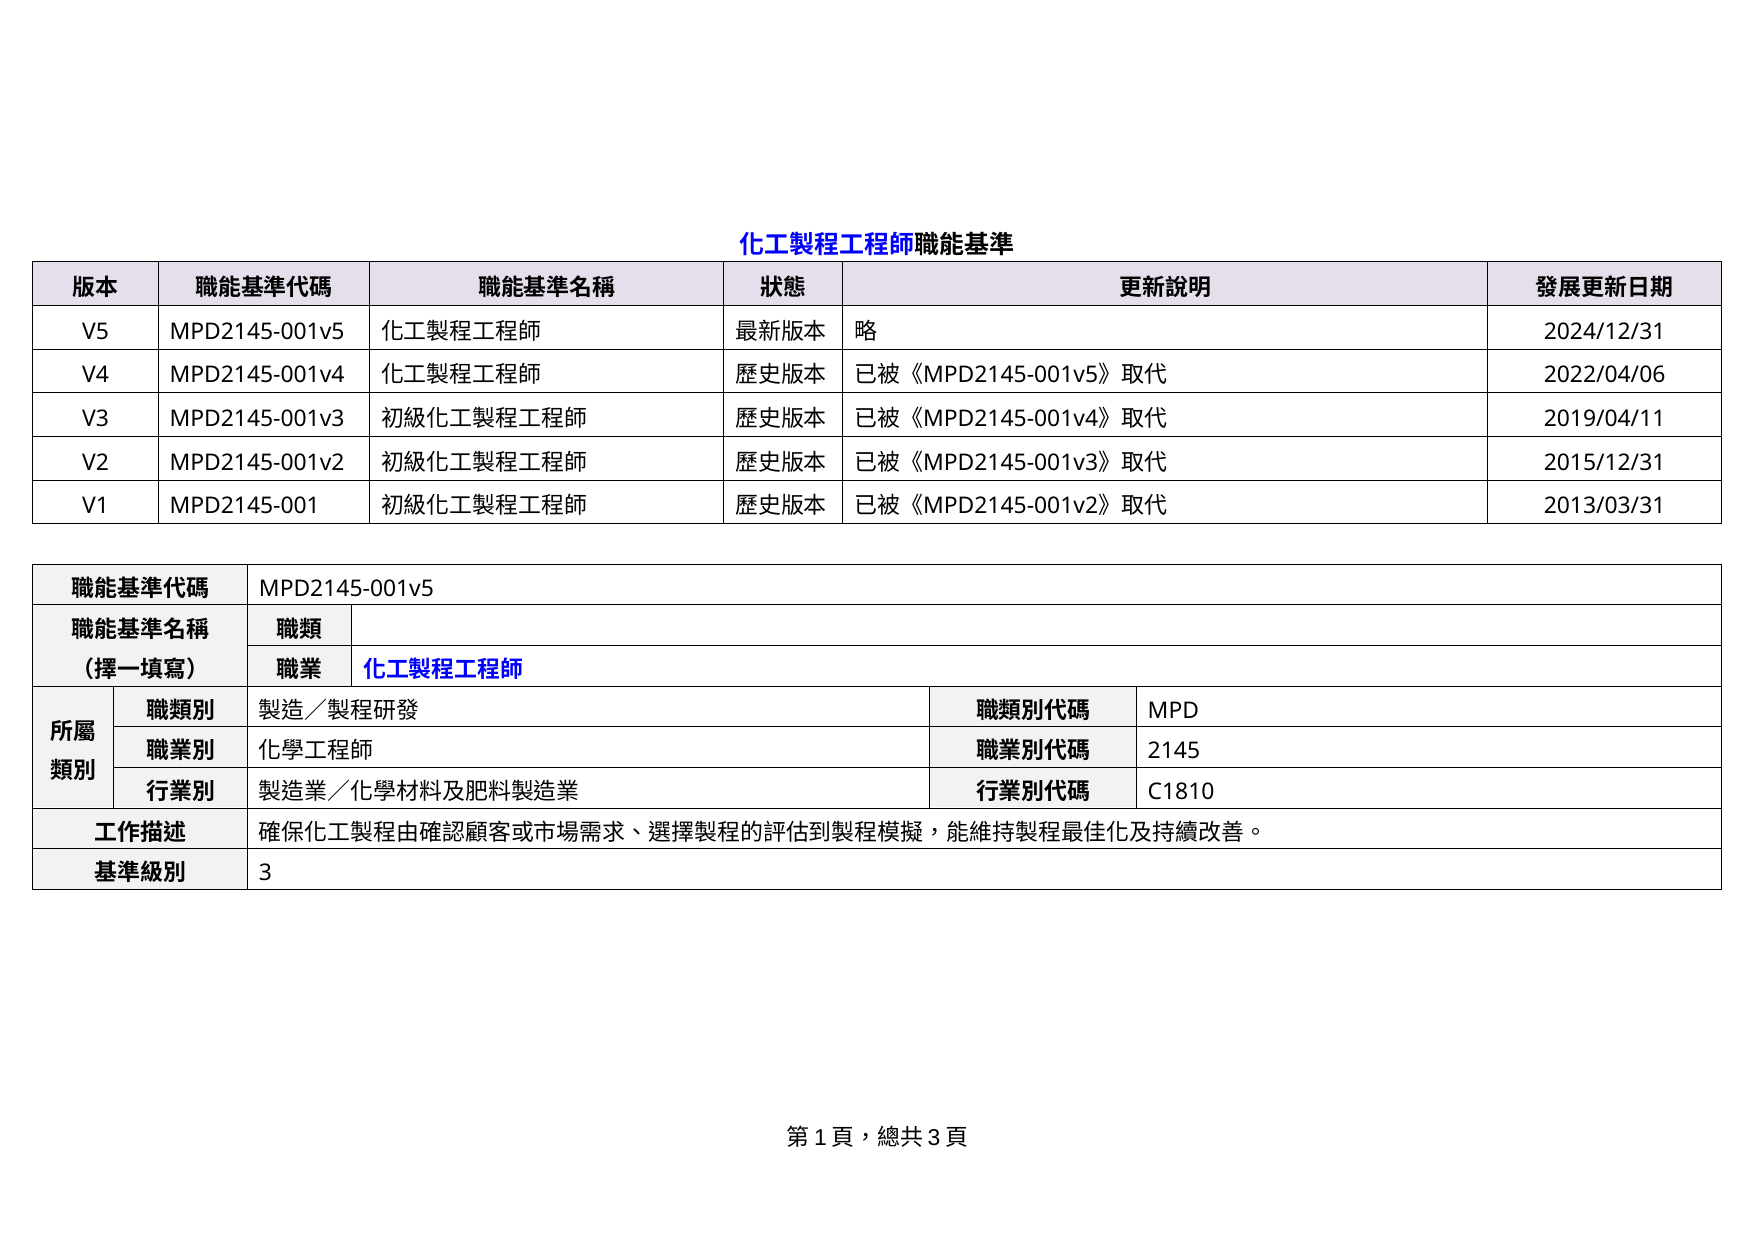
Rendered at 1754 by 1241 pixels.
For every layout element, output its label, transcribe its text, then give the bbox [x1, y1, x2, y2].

table_cell 3 [248, 849, 1721, 889]
table_cell 初級化工製程工程師 [370, 393, 723, 436]
table_cell [352, 605, 1721, 645]
table_cell MPD2145-001v5 [159, 306, 369, 348]
table_cell 職能基準名稱 （擇一填寫） [33, 605, 247, 686]
table_cell 化學工程師 [248, 727, 929, 767]
table_cell V2 [33, 437, 158, 479]
table_cell 略 [843, 306, 1487, 348]
table_cell 製造／製程研發 [248, 687, 929, 726]
table_cell 2015/12/31 [1488, 437, 1721, 479]
table_cell 2019/04/11 [1488, 393, 1721, 436]
table_cell MPD2145-001 [159, 481, 369, 523]
table_cell 化工製程工程師 [352, 646, 1721, 686]
table_cell MPD2145-001v2 [159, 437, 369, 479]
table_header 職能基準代碼 [159, 262, 369, 305]
table_cell V5 [33, 306, 158, 348]
table_cell 歷史版本 [724, 350, 842, 392]
table_cell 職業 [248, 646, 351, 686]
table_cell 已被《MPD2145-001v2》取代 [843, 481, 1487, 523]
table_header 職能基準名稱 [370, 262, 723, 305]
table_cell 職業別代碼 [930, 727, 1136, 767]
table_cell 初級化工製程工程師 [370, 481, 723, 523]
table_cell 已被《MPD2145-001v4》取代 [843, 393, 1487, 436]
table_cell 所屬類別 [33, 687, 113, 807]
table_cell 最新版本 [724, 306, 842, 348]
table_cell 2013/03/31 [1488, 481, 1721, 523]
table_cell C1810 [1137, 768, 1721, 807]
table_cell 職類別代碼 [930, 687, 1136, 726]
table_cell MPD [1137, 687, 1721, 726]
text 化工製程工程師職能基準 [118, 222, 1636, 261]
table_cell MPD2145-001v3 [159, 393, 369, 436]
table_cell 工作描述 [33, 809, 247, 848]
table_cell 初級化工製程工程師 [370, 437, 723, 479]
table_cell 歷史版本 [724, 437, 842, 479]
table_cell 化工製程工程師 [370, 306, 723, 348]
table_header 版本 [33, 262, 158, 305]
table_cell 職類 [248, 605, 351, 645]
table_cell 行業別 [114, 768, 247, 807]
table_cell V3 [33, 393, 158, 436]
table_cell 2024/12/31 [1488, 306, 1721, 348]
table_cell 職類別 [114, 687, 247, 726]
table_cell 2022/04/06 [1488, 350, 1721, 392]
table_header MPD2145-001v5 [248, 565, 1721, 604]
table_cell MPD2145-001v4 [159, 350, 369, 392]
table_cell 已被《MPD2145-001v5》取代 [843, 350, 1487, 392]
table_cell 基準級別 [33, 849, 247, 889]
table_header 職能基準代碼 [33, 565, 247, 604]
table_cell V4 [33, 350, 158, 392]
table_cell 歷史版本 [724, 481, 842, 523]
table_cell 2145 [1137, 727, 1721, 767]
table_header 更新說明 [843, 262, 1487, 305]
table_cell 行業別代碼 [930, 768, 1136, 807]
table_cell 化工製程工程師 [370, 350, 723, 392]
table_cell 製造業／化學材料及肥料製造業 [248, 768, 929, 807]
table_cell 歷史版本 [724, 393, 842, 436]
table_header 狀態 [724, 262, 842, 305]
table_cell 已被《MPD2145-001v3》取代 [843, 437, 1487, 479]
table_cell 確保化工製程由確認顧客或市場需求、選擇製程的評估到製程模擬，能維持製程最佳化及持續改善。 [248, 809, 1721, 848]
table_header 發展更新日期 [1488, 262, 1721, 305]
table_cell 職業別 [114, 727, 247, 767]
table_cell V1 [33, 481, 158, 523]
